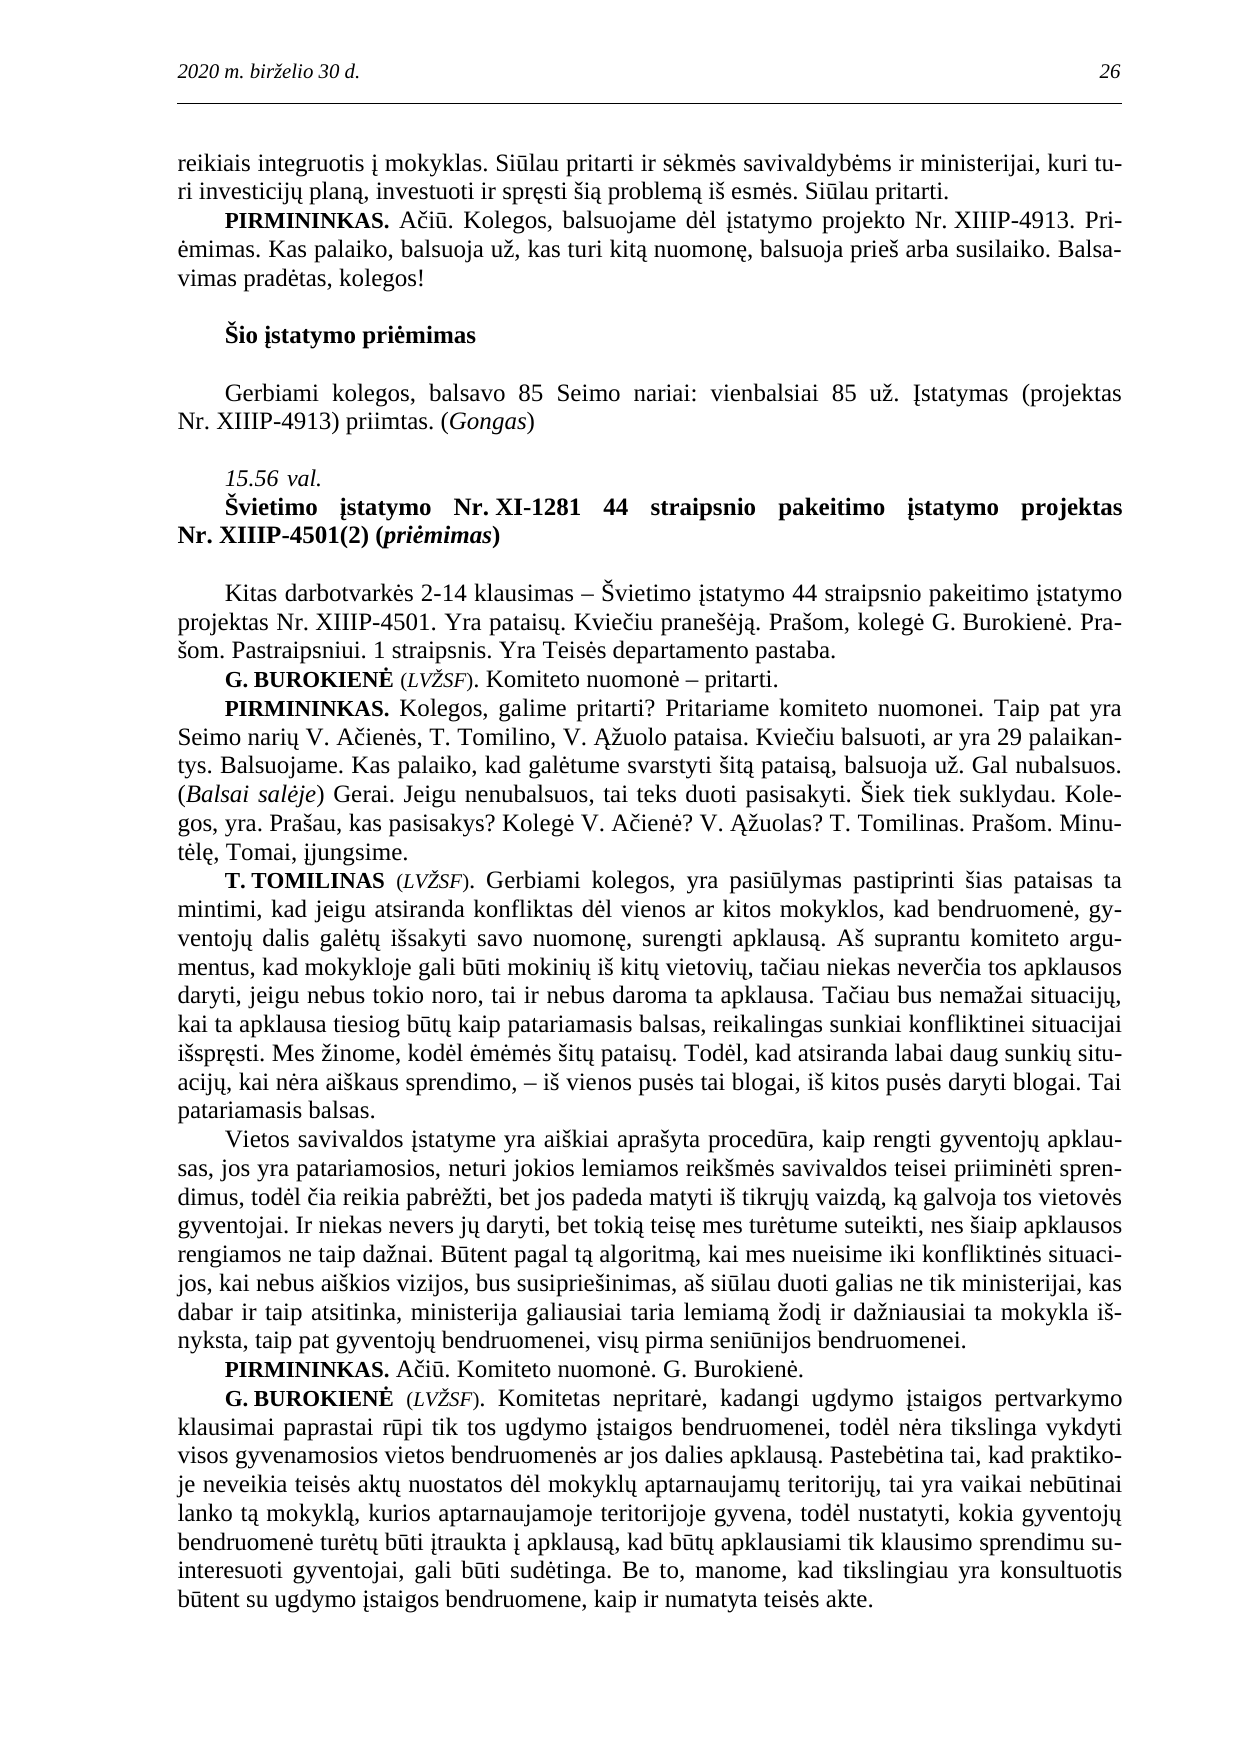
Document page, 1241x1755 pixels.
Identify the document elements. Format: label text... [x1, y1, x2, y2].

text G. BUROKIENĖ (LVŽSF). Ko­mi­te­to nuo­mo­nė – pri­tar­ti. [177, 664, 1122, 693]
text 15.56 val. [224, 464, 1122, 492]
text T. TOMILINAS (LVŽSF). Ger­bia­mi ko­le­gos, yra pa­siū­ly­mas pa­stip­rin­ti šias pa­tai­sas ta min­timi, kad jei­gu at­si­ran­da kon­flik­tas dėl vie­nos ar ki­tos mo­kyk­los, kad ben­druo­me­nė, gy­ven­to­jų da­lis ga­lė­tų iš­sa­ky­ti sa­vo nuo­mo­nę, su­reng­ti ap­klau­są. Aš su­pran­tu ko­mi­te­to ar­gu­men­tus, kad mo­kyk­lo­je ga­li bū­ti mo­ki­nių iš ki­tų vie­to­vių, ta­čiau nie­kas ne­ver­čia tos ap­klau­sos da­ry­ti, jei­gu ne­bus to­kio no­ro, tai ir ne­bus da­ro­ma ta ap­klau­sa. Ta­čiau bus ne­ma­žai si­tu­a­ci­jų, kai ta ap­klau­sa tie­siog bū­tų kaip pa­ta­ria­ma­sis bal­sas, rei­ka­lin­gas sun­kiai kon­flik­ti­nei si­tu­a­ci­jai iš­spręs­ti. Mes ži­no­me, ko­dėl ėmė­mės ši­tų pa­tai­sų. To­dėl, kad at­si­ran­da la­bai daug sun­kių si­tu­a­ci­jų, kai nė­ra aiš­kaus spren­di­mo, – iš vie­nos pu­sės tai blo­gai, iš ki­tos pu­sės da­ry­ti blo­gai. Tai pa­ta­ria­ma­sis bal­sas. [177, 865, 1122, 1124]
text PIRMININKAS. Ko­le­gos, ga­li­me pri­tar­ti? Pri­ta­ria­me ko­mi­te­to nuo­mo­nei. Taip pat yra Sei­mo na­rių V. Ačie­nės, T. To­mi­li­no, V. Ąžuo­lo pa­tai­sa. Kvie­čiu bal­suo­ti, ar yra 29 pa­lai­kan­tys. Bal­suo­ja­me. Kas pa­lai­ko, kad ga­lė­tu­me svars­ty­ti ši­tą pa­tai­są, bal­suo­ja už. Gal nu­bal­suos. (Bal­sai sa­lė­je) Ge­rai. Jei­gu ne­nu­bal­suos, tai teks duo­ti pa­si­sa­ky­ti. Šiek tiek su­kly­dau. Ko­le­gos, yra. Pra­šau, kas pa­si­sa­kys? Ko­le­gė V. Ačie­nė? V. Ąžuo­las? T. To­mi­li­nas. Pra­šom. Mi­nu­tė­lę, To­mai, įjung­si­me. [177, 693, 1122, 865]
text Švie­ti­mo įsta­ty­mo Nr. XI-1281 44 straips­nio pa­kei­ti­mo įsta­ty­mo pro­jek­tas Nr. XIIIP-4501(2) (pri­ėmi­mas) [177, 492, 1122, 549]
text Ger­bia­mi ko­le­gos, bal­sa­vo 85 Sei­mo na­riai: vien­bal­siai 85 už. Įsta­ty­mas (pro­jek­tas Nr. XIIIP-4913) pri­im­tas. (Gon­gas) [177, 378, 1122, 435]
text Ki­tas dar­bo­tvarkės 2-14 klau­si­mas – Švie­ti­mo įsta­ty­mo 44 straips­nio pa­kei­ti­mo įsta­ty­mo pro­jek­tas Nr. XIIIP-4501. Yra pa­tai­sų. Kvie­čiu pra­ne­šė­ją. Pra­šom, ko­le­gė G. Bu­ro­kie­nė. Pra­šom. Pa­straips­niui. 1 straips­nis. Yra Tei­sės de­par­ta­men­to pa­sta­ba. [177, 578, 1122, 664]
text PIRMININKAS. Ačiū. Ko­mi­te­to nuo­mo­nė. G. Bu­ro­kie­nė. [177, 1354, 1122, 1383]
text Vie­tos sa­vi­val­dos įsta­ty­me yra aiš­kiai ap­ra­šy­ta pro­ce­dū­ra, kaip reng­ti gy­ven­to­jų ap­klau­sas, jos yra pa­ta­ria­mo­sios, ne­tu­ri jo­kios le­mia­mos reikš­mės sa­vi­val­dos tei­sei pri­imi­nė­ti spren­di­mus, to­dėl čia rei­kia pa­brėž­ti, bet jos pa­de­da ma­ty­ti iš tik­rų­jų vaiz­dą, ką gal­vo­ja tos vie­to­vės gy­ven­to­jai. Ir nie­kas ne­vers jų da­ry­ti, bet to­kią tei­sę mes tu­rė­tu­me su­teik­ti, nes šiaip ap­klau­sos ren­gia­mos ne taip daž­nai. Bū­tent pa­gal tą al­go­rit­mą, kai mes nu­ei­si­me iki kon­flik­ti­nės si­tu­a­ci­jos, kai ne­bus aiš­kios vi­zi­jos, bus su­si­prie­ši­ni­mas, aš siū­lau duo­ti ga­lias ne tik mi­nis­te­ri­jai, kas da­bar ir taip at­si­tin­ka, mi­nis­te­ri­ja ga­liau­siai ta­ria le­mia­mą žo­dį ir daž­niau­siai ta mo­kyk­la iš­nyks­ta, taip pat gy­ven­to­jų ben­druo­me­nei, vi­sų pir­ma se­niū­ni­jos ben­druo­me­nei. [177, 1124, 1122, 1354]
text Šio įsta­ty­mo pri­ėmi­mas [177, 320, 1122, 349]
text PIRMININKAS. Ačiū. Ko­le­gos, bal­suo­ja­me dėl įsta­ty­mo pro­jek­to Nr. XIIIP-4913. Pri­ėmi­mas. Kas pa­lai­ko, bal­suo­ja už, kas tu­ri ki­tą nuo­mo­nę, bal­suo­ja prieš ar­ba su­si­lai­ko. Bal­sa­vi­mas pra­dė­tas, ko­le­gos! [177, 205, 1122, 291]
text rei­kiais in­teg­ruo­tis į mo­kyk­las. Siū­lau pri­tar­ti ir sėk­mės sa­vi­val­dy­bėms ir mi­nis­te­ri­jai, ku­ri tu­ri in­ves­ti­ci­jų pla­ną, in­ves­tuo­ti ir spręs­ti šią pro­ble­mą iš es­mės. Siū­lau pri­tar­ti. [177, 148, 1122, 205]
text G. BUROKIENĖ (LVŽSF). Ko­mi­te­tas ne­pri­ta­rė, ka­dan­gi ug­dy­mo įstai­gos per­tvar­ky­mo klau­si­mai pa­pras­tai rū­pi tik tos ug­dy­mo įstai­gos ben­druo­me­nei, to­dėl nė­ra tiks­lin­ga vyk­dy­ti vi­sos gy­ve­na­mo­sios vie­tos ben­druo­me­nės ar jos da­lies ap­klau­są. Pa­ste­bė­ti­na tai, kad prak­ti­ko­je ne­vei­kia tei­sės ak­tų nuo­sta­tos dėl mo­kyk­lų ap­tar­nau­ja­mų te­ri­to­ri­jų, tai yra vai­kai ne­bū­ti­nai lan­ko tą mo­kyk­lą, ku­rios ap­tar­nau­ja­mo­je te­ri­to­ri­jo­je gy­ve­na, to­dėl nu­sta­ty­ti, ko­kia gy­ven­to­jų ben­druo­me­nė tu­rė­tų bū­ti įtrauk­ta į ap­klau­są, kad bū­tų ap­klau­sia­mi tik klau­si­mo spren­di­mu su­in­te­re­suo­ti gy­ven­to­jai, ga­li bū­ti su­dė­tin­ga. Be to, ma­no­me, kad tiks­lin­giau yra kon­sul­tuo­tis bū­tent su ug­dy­mo įstai­gos ben­druo­me­ne, kaip ir nu­ma­ty­ta tei­sės ak­te. [177, 1383, 1122, 1613]
